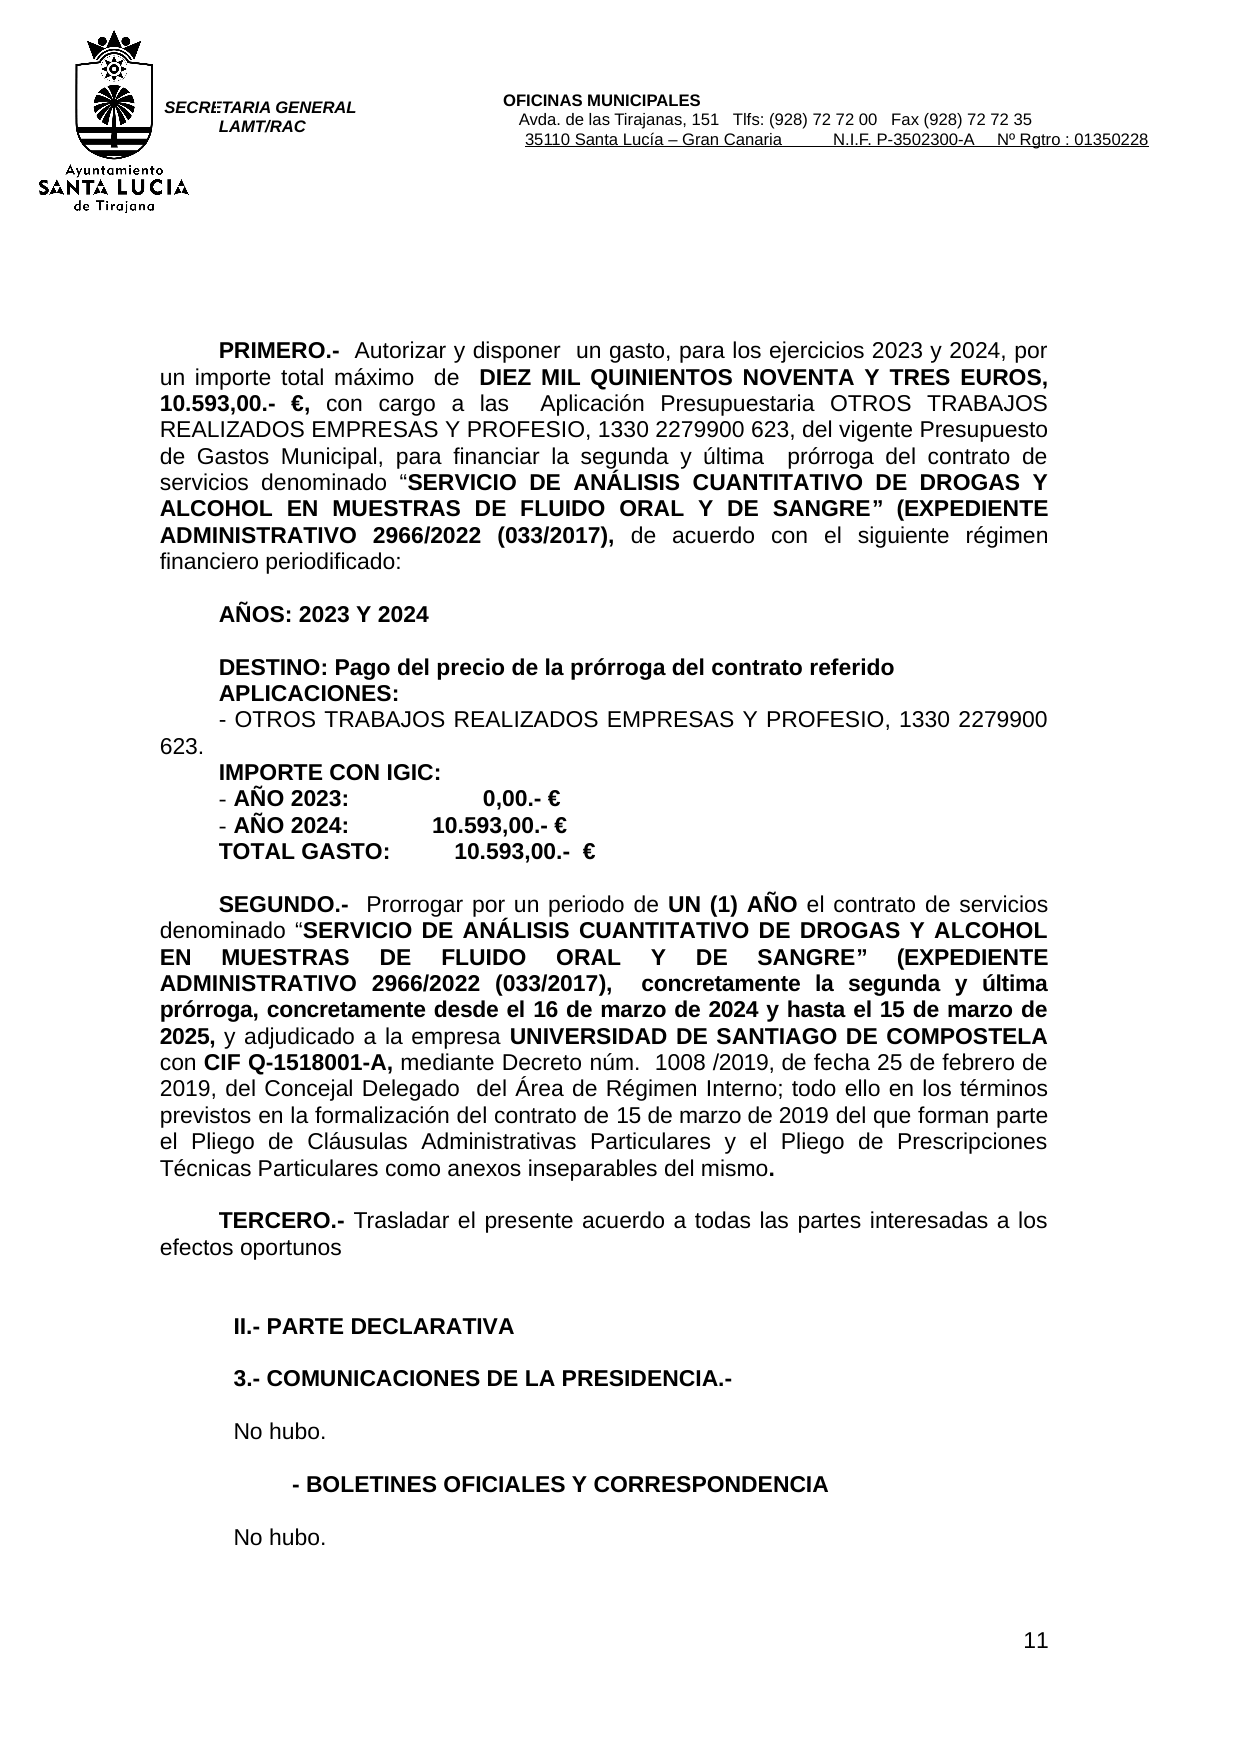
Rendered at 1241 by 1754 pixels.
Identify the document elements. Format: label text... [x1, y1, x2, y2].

text AÑOS: 2023 Y 2024 [159, 601, 1048, 627]
text No hubo. [159, 1418, 1048, 1444]
text No hubo. [159, 1523, 1048, 1550]
list AÑO 2024: 10.593,00.- € [159, 812, 1048, 838]
text TERCERO.- Trasladar el presente acuerdo a todas las partes interesadas a los efectos oportunos [159, 1207, 1048, 1260]
list AÑO 2023: 0,00.- € [159, 785, 1048, 812]
text PRIMERO.- Autorizar y disponer un gasto, para los ejercicios 2023 y 2024, por un importe total máximo de DIEZ MIL QUINIENTOS NOVENTA Y TRES EUROS, 10.593,00.- €, con cargo a las Aplicación Presupuestaria OTROS TRABAJOS REALIZADOS EMPRESAS Y PROFESIO, 1330 2279900 623, del vigente Presupuesto de Gastos Municipal, para financiar la segunda y última prórroga del contrato de servicios denominado “SERVICIO DE ANÁLISIS CUANTITATIVO DE DROGAS Y ALCOHOL EN MUESTRAS DE FLUIDO ORAL Y DE SANGRE” (EXPEDIENTE ADMINISTRATIVO 2966/2022 (033/2017), de acuerdo con el siguiente régimen financiero periodificado: [159, 337, 1048, 574]
text II.- PARTE DECLARATIVA [159, 1313, 1048, 1339]
picture [10, 0, 217, 239]
text TOTAL GASTO: 10.593,00.- € [159, 838, 1048, 864]
text SEGUNDO.- Prorrogar por un periodo de UN (1) AÑO el contrato de servicios denominado “SERVICIO DE ANÁLISIS CUANTITATIVO DE DROGAS Y ALCOHOL EN MUESTRAS DE FLUIDO ORAL Y DE SANGRE” (EXPEDIENTE ADMINISTRATIVO 2966/2022 (033/2017), concretamente la segunda y última prórroga, concretamente desde el 16 de marzo de 2024 y hasta el 15 de marzo de 2025, y adjudicado a la empresa UNIVERSIDAD DE SANTIAGO DE COMPOSTELA con CIF Q-1518001-A, mediante Decreto núm. 1008 /2019, de fecha 25 de febrero de 2019, del Concejal Delegado del Área de Régimen Interno; todo ello en los términos previstos en la formalización del contrato de 15 de marzo de 2019 del que forman parte el Pliego de Cláusulas Administrativas Particulares y el Pliego de Prescripciones Técnicas Particulares como anexos inseparables del mismo. [159, 891, 1048, 1181]
text 3.- COMUNICACIONES DE LA PRESIDENCIA.- [159, 1365, 1048, 1392]
text DESTINO: Pago del precio de la prórroga del contrato referido [159, 653, 1048, 680]
text - BOLETINES OFICIALES Y CORRESPONDENCIA [159, 1471, 1048, 1497]
text IMPORTE CON IGIC: [159, 759, 1048, 785]
text - OTROS TRABAJOS REALIZADOS EMPRESAS Y PROFESIO, 1330 2279900 623. [159, 706, 1048, 759]
text APLICACIONES: [159, 680, 1048, 706]
